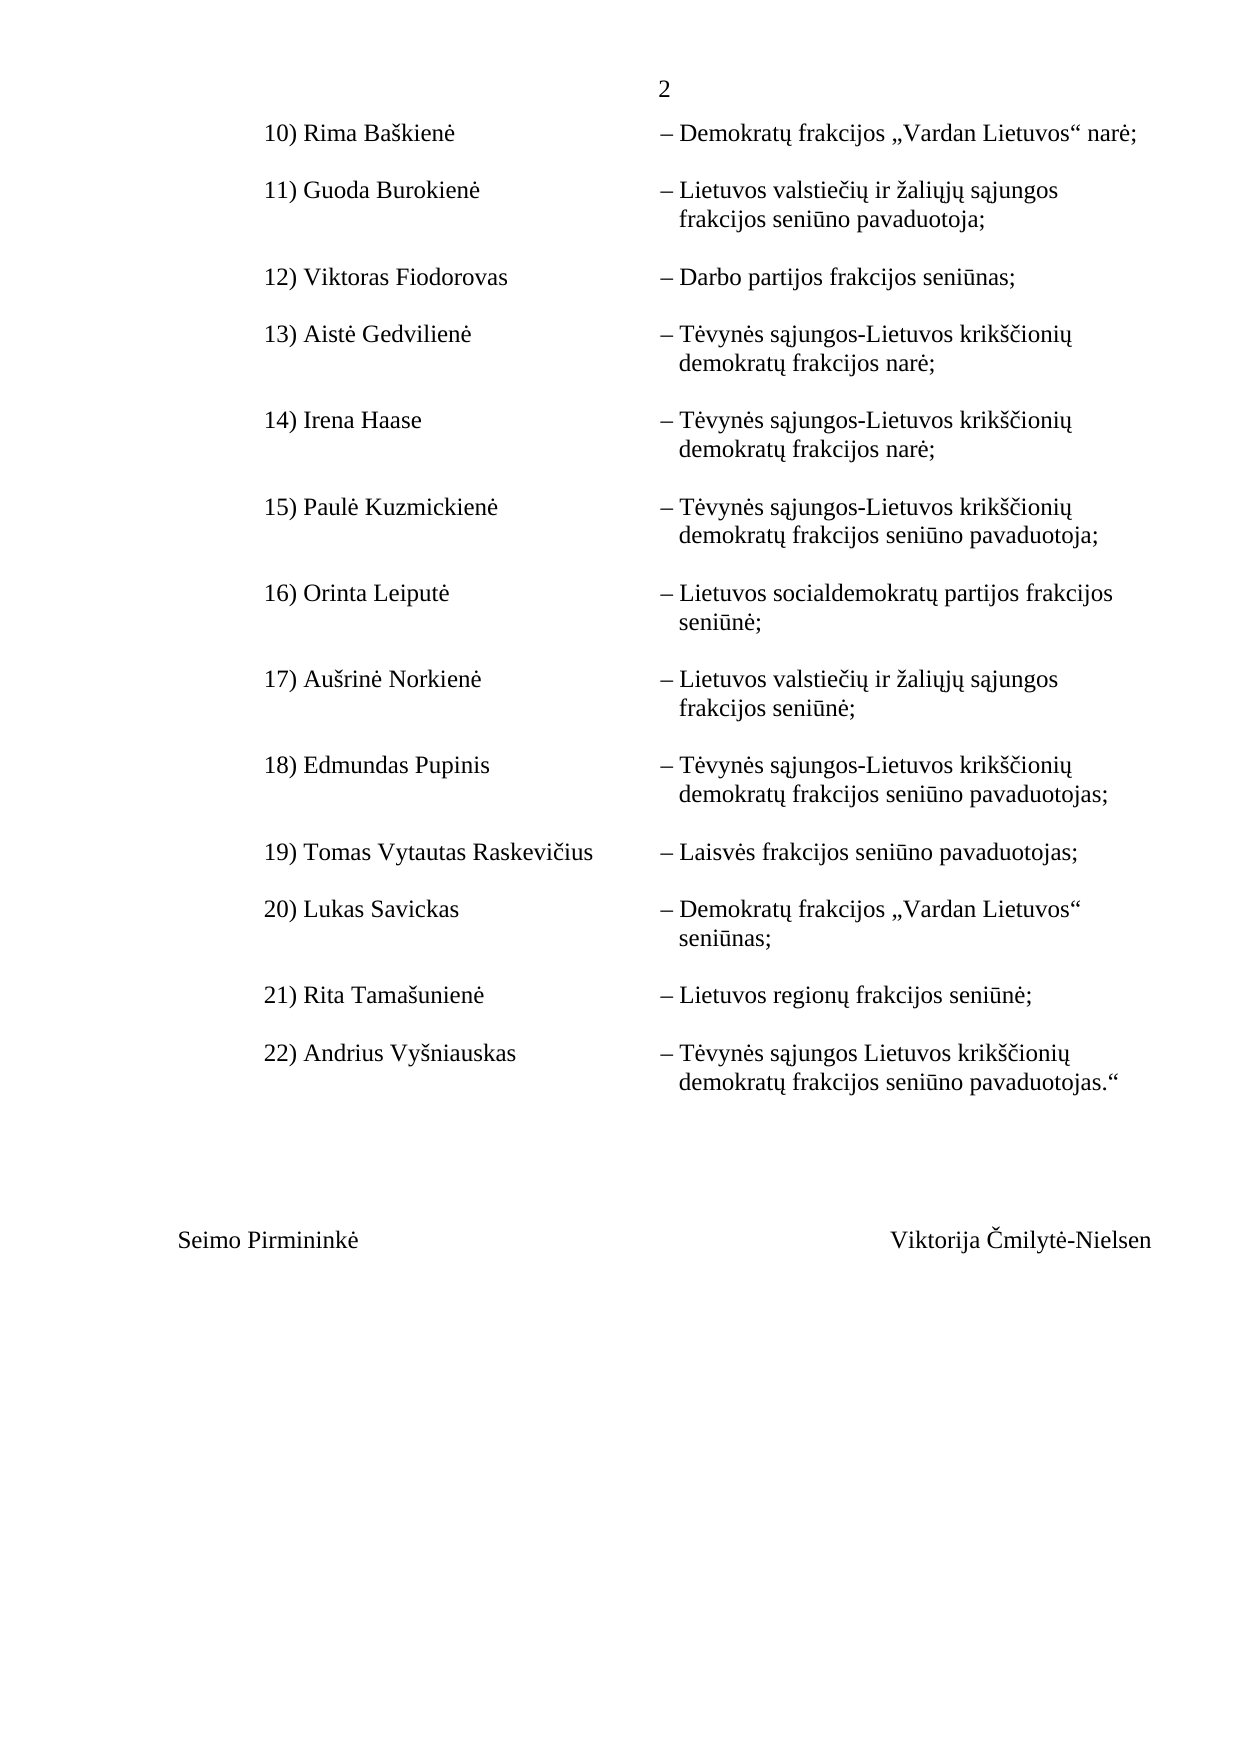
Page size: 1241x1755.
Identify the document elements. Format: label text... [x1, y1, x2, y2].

table_cell – Lietuvos socialdemokratų partijos frakcijos seniūnė; [649, 578, 1151, 664]
table_cell – Tėvynės sąjungos-Lietuvos krikščionių demokratų frakcijos seniūno pavaduotoja; [649, 492, 1151, 578]
table_cell 16) Orinta Leiputė [177, 578, 649, 664]
table_cell – Demokratų frakcijos „Vardan Lietuvos“ seniūnas; [649, 894, 1151, 981]
table_cell 19) Tomas Vytautas Raskevičius [177, 837, 649, 894]
table_cell – Darbo partijos frakcijos seniūnas; [649, 262, 1151, 319]
table_cell 10) Rima Baškienė [177, 118, 649, 176]
table_cell 18) Edmundas Pupinis [177, 751, 649, 837]
table_cell 22) Andrius Vyšniauskas [177, 1038, 649, 1096]
table_cell 21) Rita Tamašunienė [177, 981, 649, 1038]
table_cell 20) Lukas Savickas [177, 894, 649, 981]
table_cell – Demokratų frakcijos „Vardan Lietuvos“ narė; [649, 118, 1151, 176]
table_cell – Laisvės frakcijos seniūno pavaduotojas; [649, 837, 1151, 894]
table_cell 11) Guoda Burokienė [177, 176, 649, 262]
table_cell – Lietuvos valstiečių ir žaliųjų sąjungos frakcijos seniūno pavaduotoja; [649, 176, 1151, 262]
table_cell – Lietuvos regionų frakcijos seniūnė; [649, 981, 1151, 1038]
table_cell – Tėvynės sąjungos-Lietuvos krikščionių demokratų frakcijos narė; [649, 319, 1151, 406]
table_cell – Lietuvos valstiečių ir žaliųjų sąjungos frakcijos seniūnė; [649, 664, 1151, 751]
table_cell – Tėvynės sąjungos-Lietuvos krikščionių demokratų frakcijos seniūno pavaduotojas; [649, 751, 1151, 837]
table_cell 15) Paulė Kuzmickienė [177, 492, 649, 578]
text Seimo Pirmininkė Viktorija Čmilytė-Nielsen [177, 1225, 1152, 1254]
table_cell 13) Aistė Gedvilienė [177, 319, 649, 406]
table_cell 17) Aušrinė Norkienė [177, 664, 649, 751]
table_cell 12) Viktoras Fiodorovas [177, 262, 649, 319]
table_cell 14) Irena Haase [177, 406, 649, 492]
table_cell – Tėvynės sąjungos-Lietuvos krikščionių demokratų frakcijos narė; [649, 406, 1151, 492]
table_cell – Tėvynės sąjungos Lietuvos krikščionių demokratų frakcijos seniūno pavaduotojas.“ [649, 1038, 1151, 1096]
